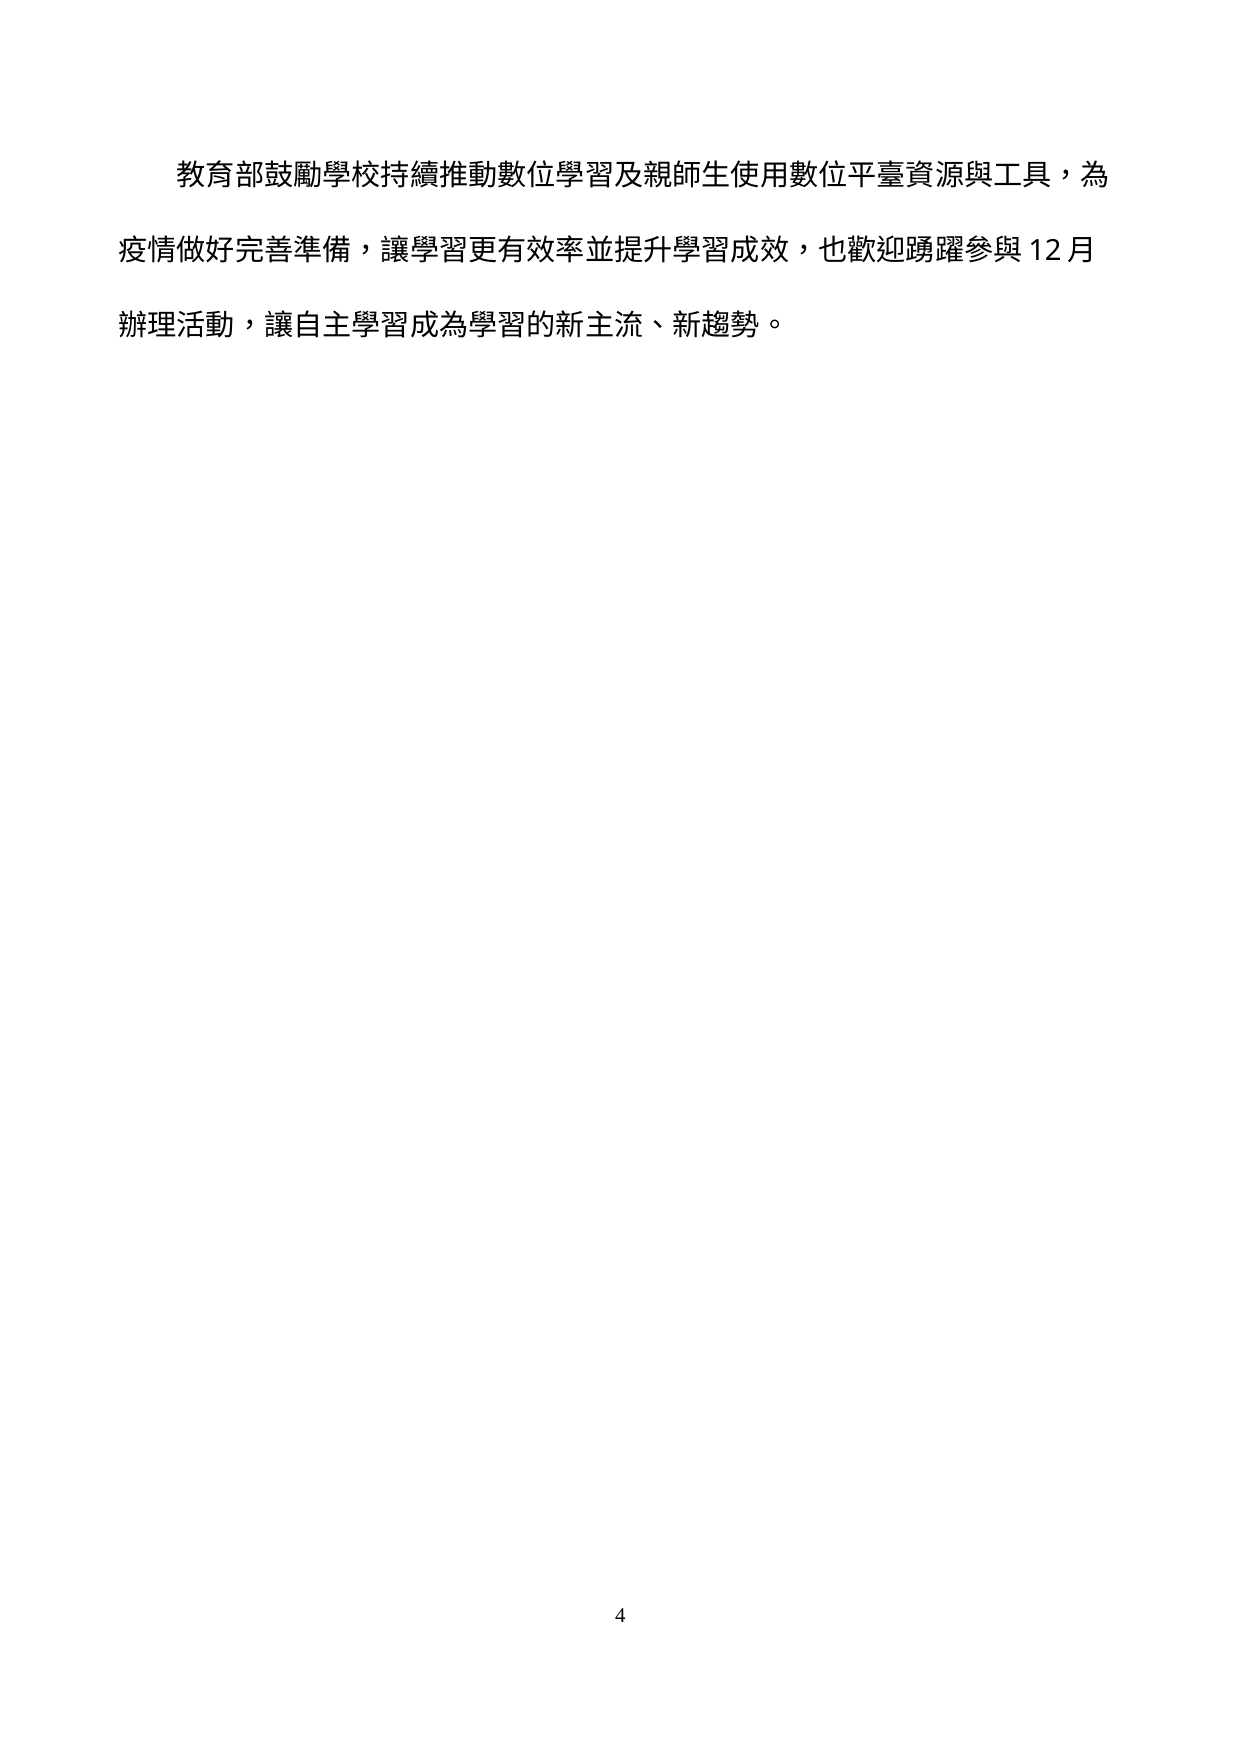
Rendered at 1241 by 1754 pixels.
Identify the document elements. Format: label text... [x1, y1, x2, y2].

text 教育部鼓勵學校持續推動數位學習及親師生使用數位平臺資源與工具，為疫情做好完善準備，讓學習更有效率並提升學習成效，也歡迎踴躍參與12月辦理活動，讓自主學習成為學習的新主流、新趨勢。 [118, 129, 1122, 354]
